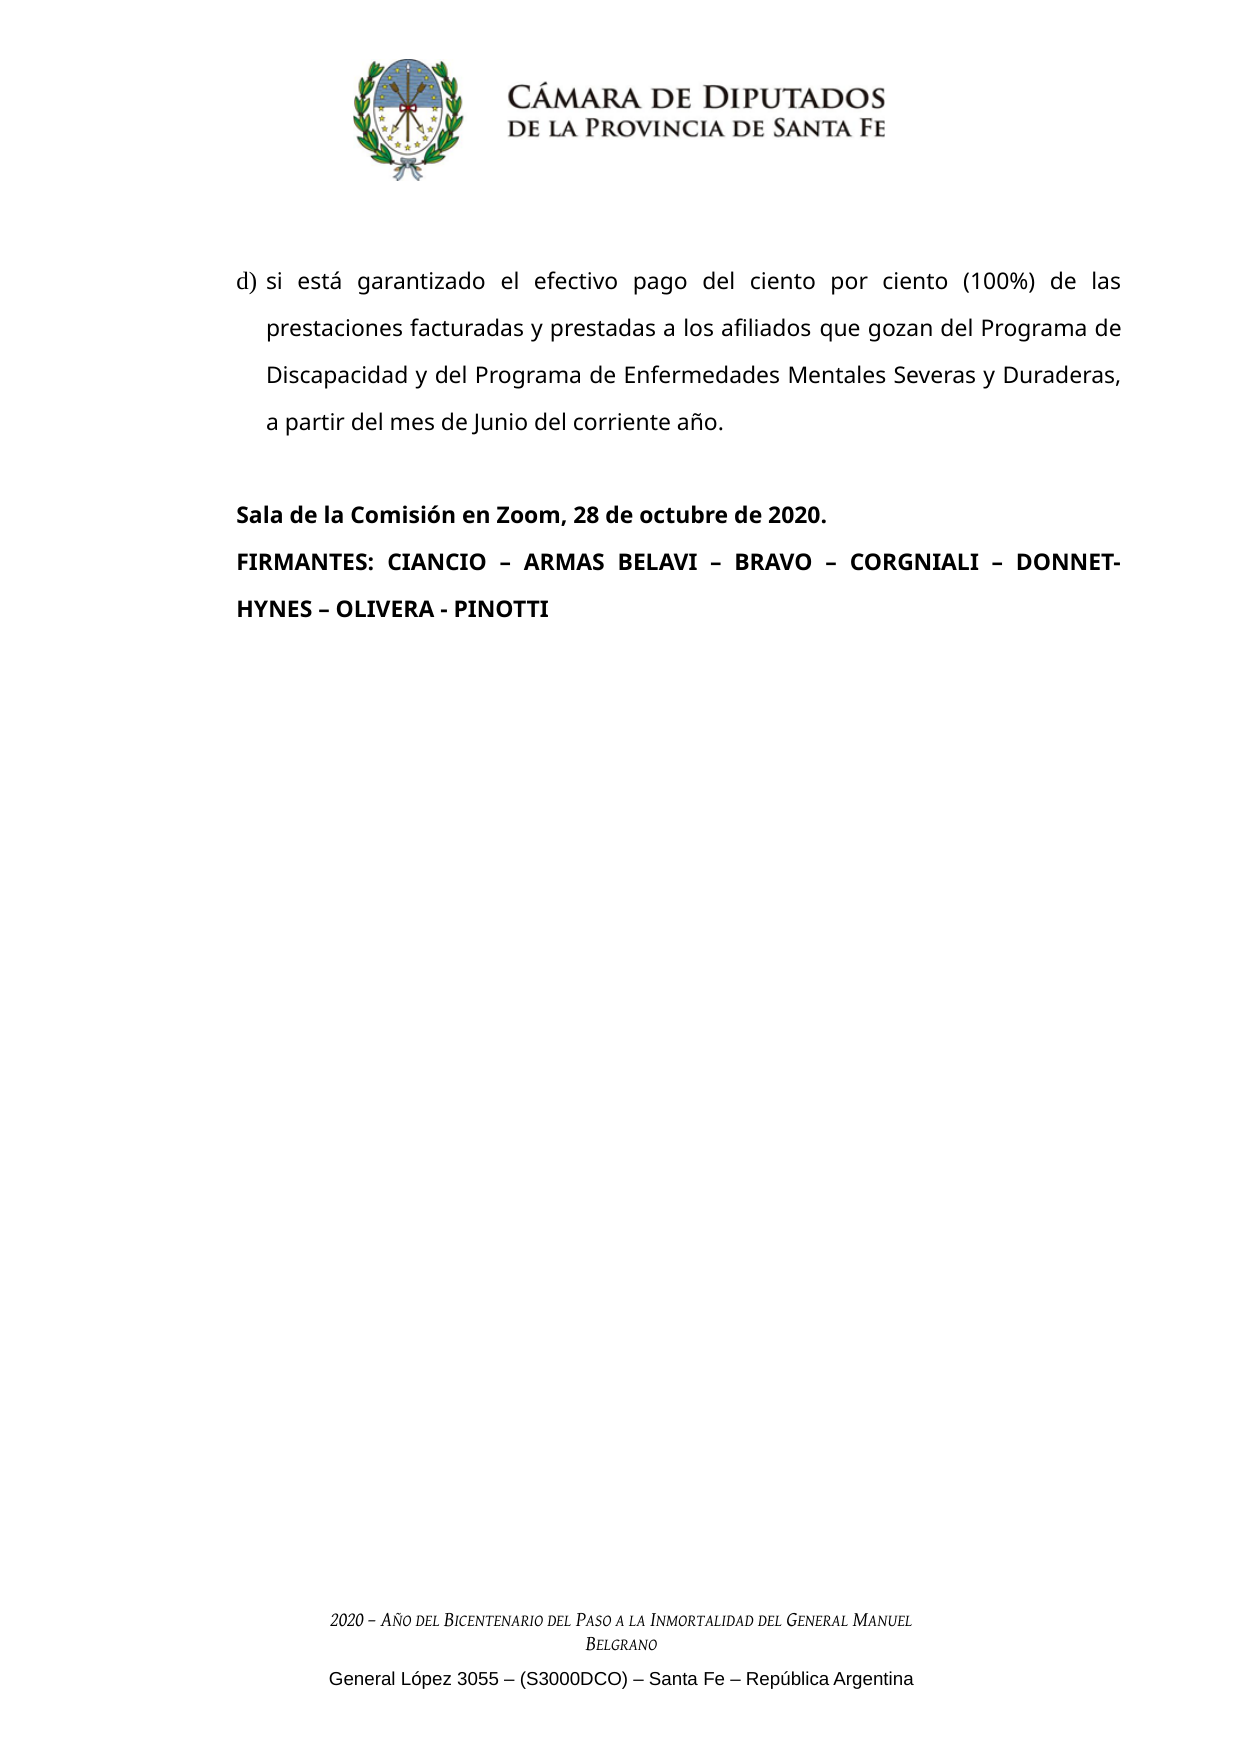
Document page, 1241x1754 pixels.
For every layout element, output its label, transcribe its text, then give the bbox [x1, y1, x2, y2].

text FIRMANTES: CIANCIO – ARMAS BELAVI – BRAVO – CORGNIALI – DONNET- HYNES – OLIVERA - PINOTTI [236, 546, 1122, 624]
text Sala de la Comisión en Zoom, 28 de octubre de 2020. [236, 499, 1122, 531]
list si está garantizado el efectivo pago del ciento por ciento (100%) de las prestaciones facturadas y prestadas a los afiliados que gozan del Programa de Discapacidad y del Programa de Enfermedades Mentales Severas y Duraderas, a partir del mes de Junio del corriente año. [236, 265, 1122, 437]
